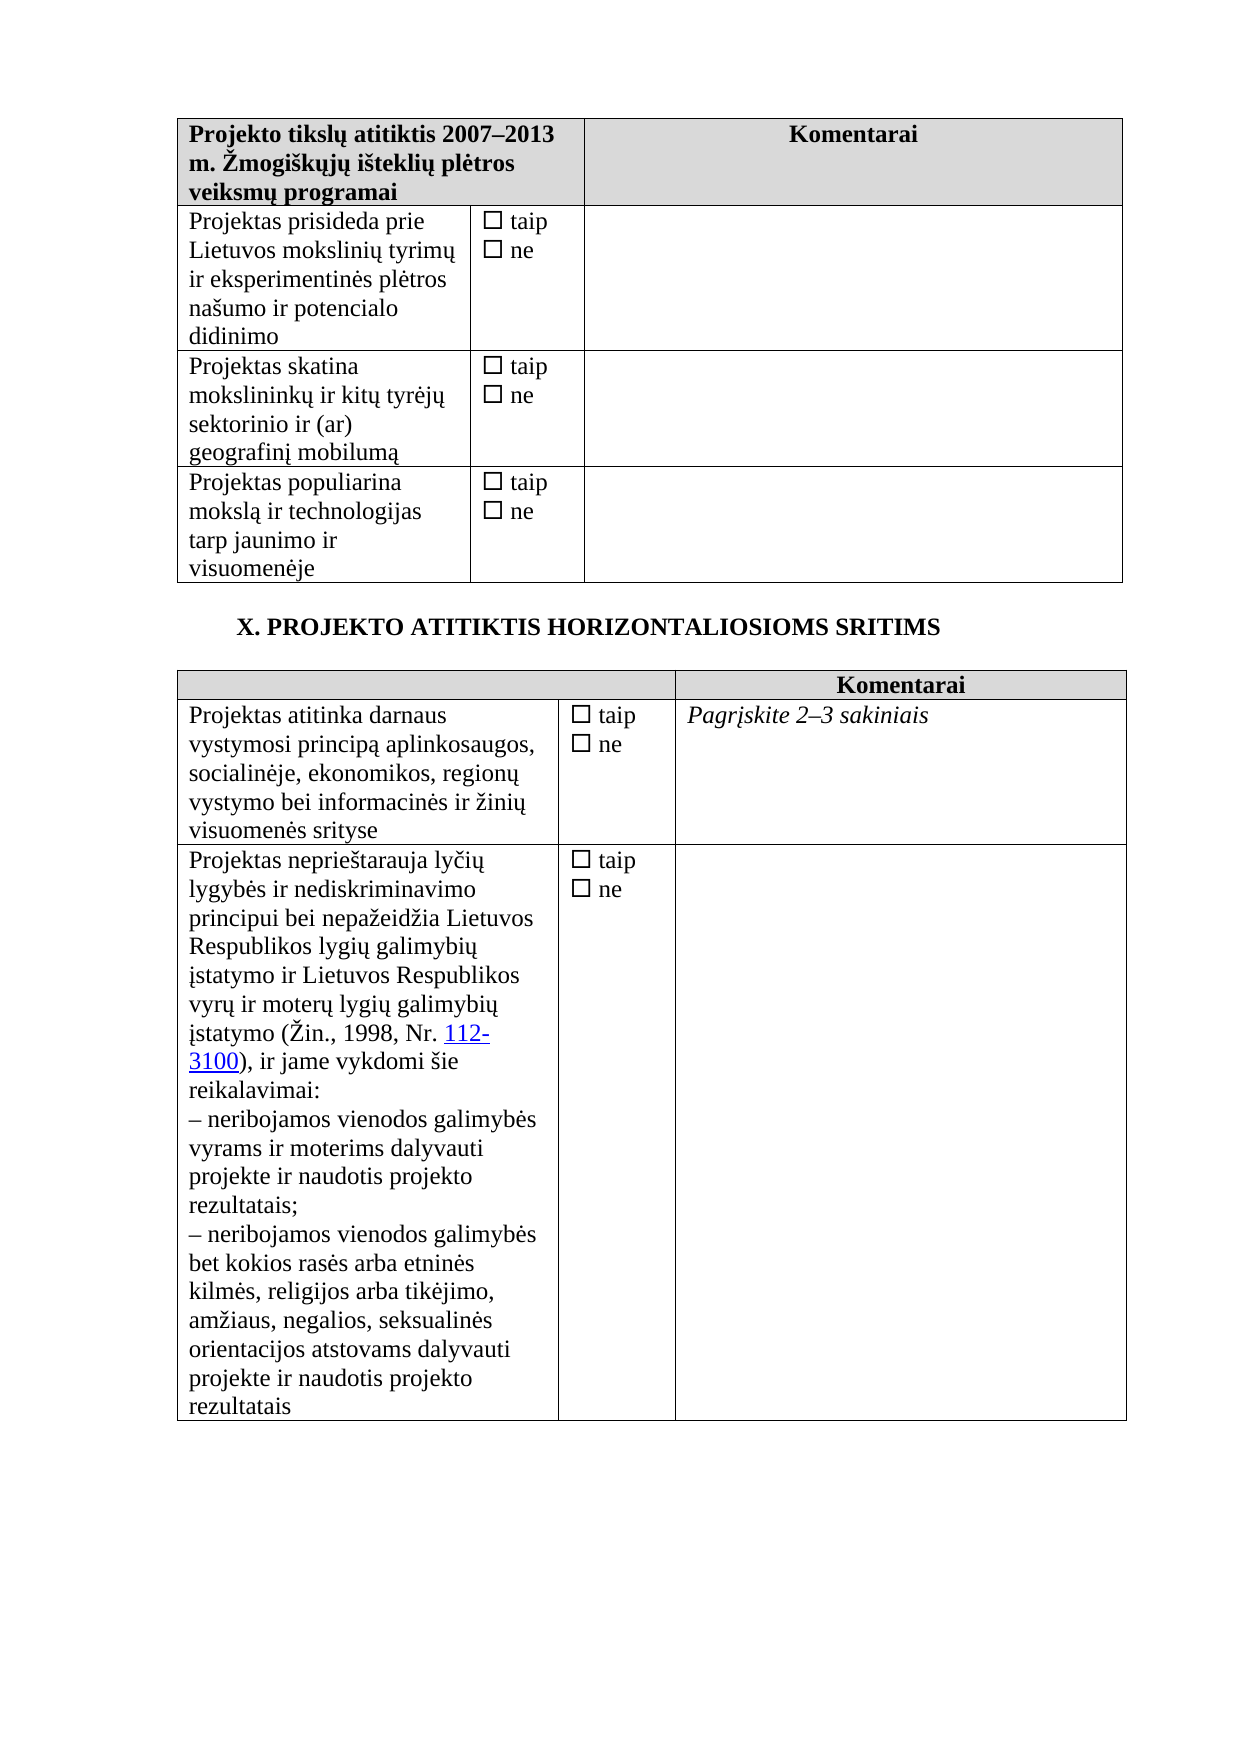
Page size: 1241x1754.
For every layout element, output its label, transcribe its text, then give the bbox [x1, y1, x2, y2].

table_cell Projektas populiarina mokslą ir technologijas tarp jaunimo ir visuomenėje [178, 467, 470, 582]
table_cell £[] taip £[] ne [471, 206, 584, 350]
table_header Komentarai [585, 119, 1122, 205]
table_cell Projektas atitinka darnaus vystymosi principą aplinkosaugos, socialinėje, ekonomikos, regionų vystymo bei informacinės ir žinių visuomenės srityse [178, 700, 558, 844]
table_cell Pagrįskite 2–3 sakiniais [676, 700, 1126, 844]
table_header Projekto tikslų atitiktis 2007–2013 m. Žmogiškųjų išteklių plėtros veiksmų programai [178, 119, 584, 205]
table_cell £[] taip £[] ne [559, 700, 675, 844]
table_cell [585, 351, 1122, 466]
table_header Komentarai [676, 671, 1126, 699]
table_cell [585, 206, 1122, 350]
table_cell Projektas neprieštarauja lyčių lygybės ir nediskriminavimo principui bei nepažeidžia Lietuvos Respublikos lygių galimybių įstatymo ir Lietuvos Respublikos vyrų ir moterų lygių galimybių įstatymo (Žin., 1998, Nr. 112-3100), ir jame vykdomi šie reikalavimai: – neribojamos vienodos galimybės vyrams ir moterims dalyvauti projekte ir naudotis projekto rezultatais; – neribojamos vienodos galimybės bet kokios rasės arba etninės kilmės, religijos arba tikėjimo, amžiaus, negalios, seksualinės orientacijos atstovams dalyvauti projekte ir naudotis projekto rezultatais [178, 845, 558, 1420]
table_cell Projektas prisideda prie Lietuvos mokslinių tyrimų ir eksperimentinės plėtros našumo ir potencialo didinimo [178, 206, 470, 350]
table_cell [676, 845, 1126, 1420]
table_cell £[] taip £[] ne [471, 467, 584, 582]
table_cell £[] taip £[] ne [471, 351, 584, 466]
table_cell Projektas skatina mokslininkų ir kitų tyrėjų sektorinio ir (ar) geografinį mobilumą [178, 351, 470, 466]
table_header [178, 671, 675, 699]
text X. PROJEKTO ATITIKTIS HORIZONTALIOSIOMS SRITIMS [177, 612, 1122, 641]
table_cell [585, 467, 1122, 582]
table_cell £[] taip £[] ne [559, 845, 675, 1420]
